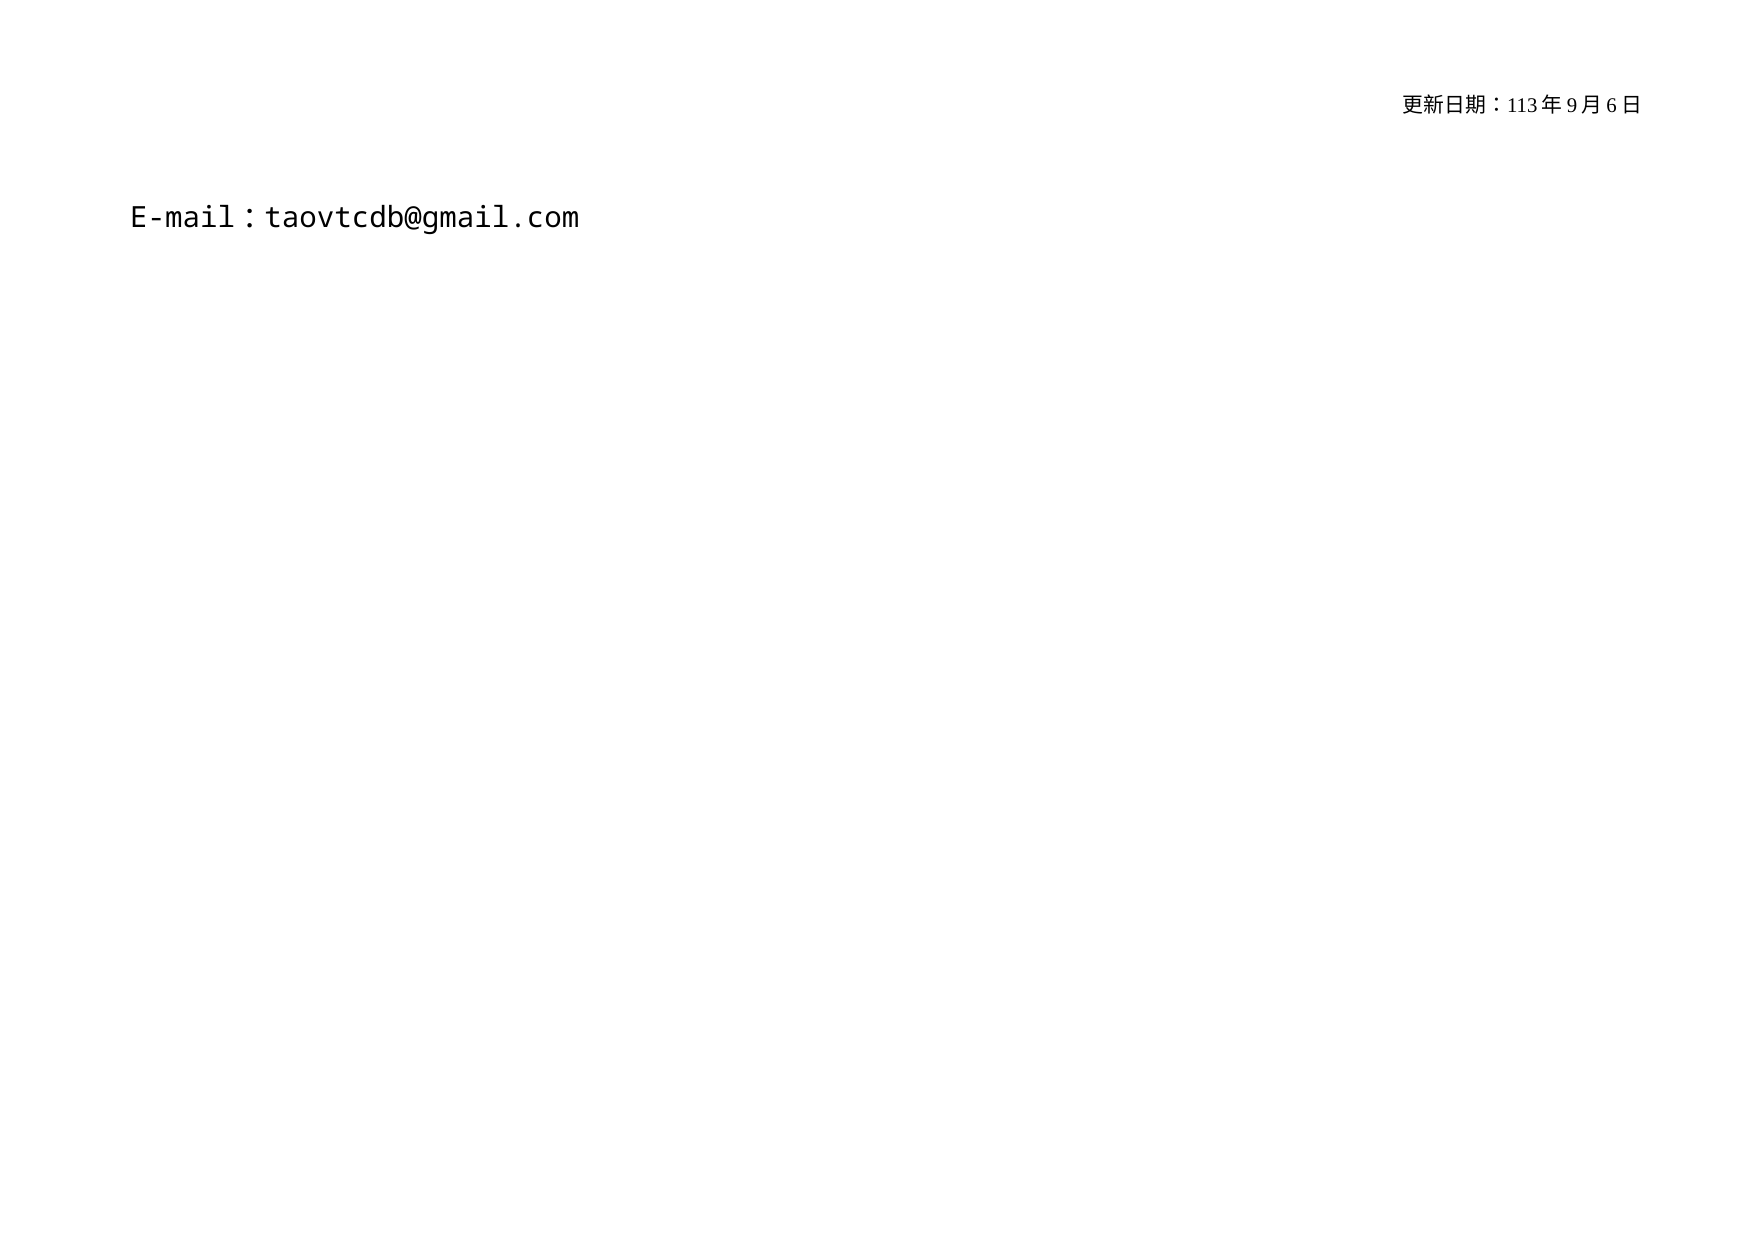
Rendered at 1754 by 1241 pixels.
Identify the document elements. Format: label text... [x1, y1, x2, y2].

text E-mail：taovtcdb@gmail.com [112, 175, 1641, 237]
